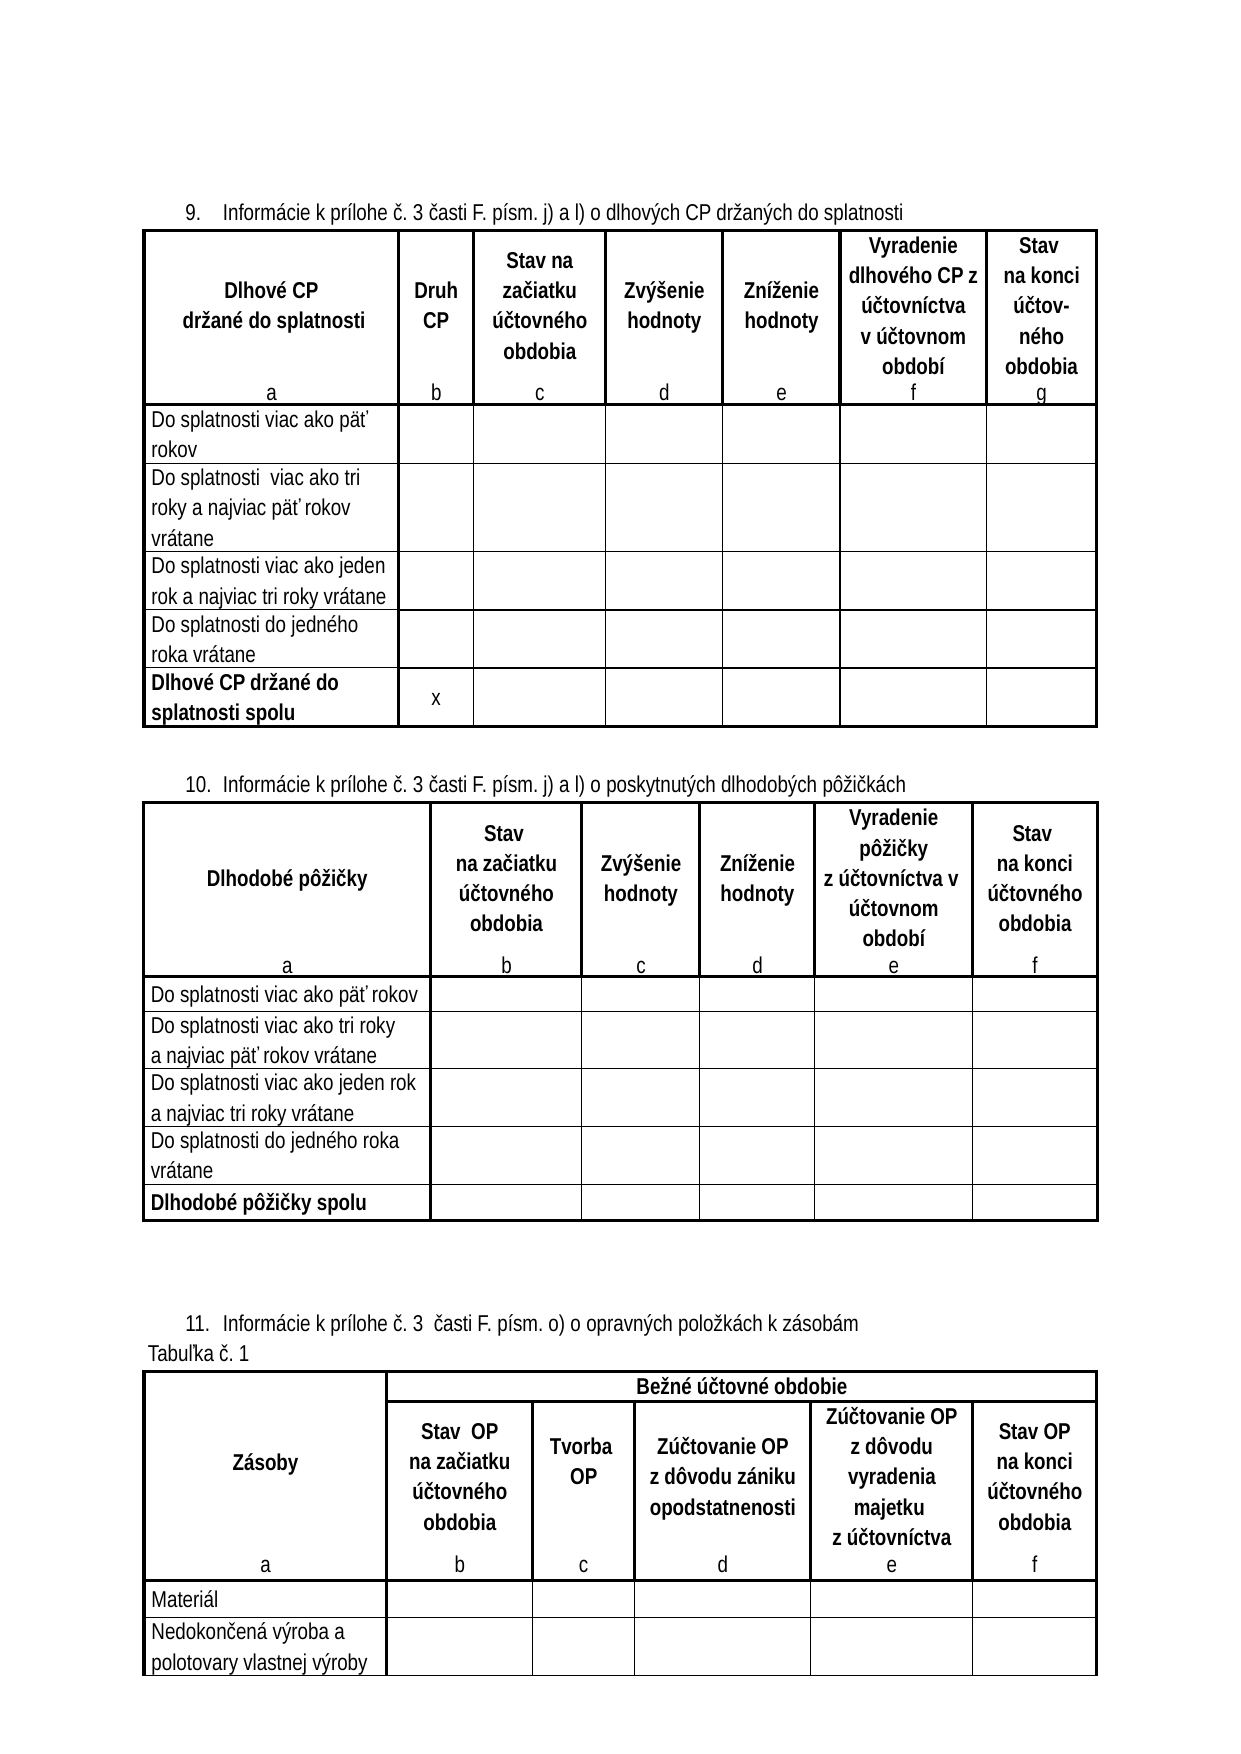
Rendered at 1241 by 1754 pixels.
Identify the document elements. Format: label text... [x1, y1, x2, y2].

table_cell [987, 464, 1095, 551]
table_cell [388, 1618, 532, 1675]
table_cell Stav OP na začiatku účtovného obdobia [388, 1403, 531, 1550]
table_cell Do splatnosti do jedného roka vrátane [145, 1127, 429, 1183]
table_cell [606, 464, 722, 551]
table_cell [973, 1582, 1095, 1617]
table_cell [815, 1185, 972, 1219]
table_cell [815, 1069, 972, 1126]
table_cell c [475, 379, 604, 403]
table_cell Stav OP na konci účtovného obdobia [974, 1403, 1095, 1550]
table_cell [606, 669, 722, 725]
table_header Stav na konci účtovného obdobia [974, 804, 1096, 952]
table_cell [582, 1069, 699, 1126]
table_cell [700, 1012, 814, 1068]
table_cell [606, 406, 722, 462]
table_header Zvýšenie hodnoty [583, 804, 698, 952]
table_cell [635, 1582, 810, 1617]
table_cell d [636, 1550, 809, 1579]
table_cell f [974, 952, 1096, 975]
table_cell [582, 1127, 699, 1183]
title Informácie k prílohe č. 3 časti F. písm. j) a l) o dlhových CP držaných do splatnosti [185, 199, 1093, 225]
table_cell x [400, 669, 473, 725]
table_header Stav na začiatku účtovného obdobia [432, 804, 580, 952]
table_cell [987, 611, 1095, 667]
table_cell Dlhodobé pôžičky spolu [145, 1185, 429, 1219]
table_cell Tvorba OP [534, 1403, 633, 1550]
table_header Stav na začiatku účtovného obdobia [475, 232, 604, 379]
table_cell [973, 978, 1096, 1011]
table_cell [635, 1618, 810, 1675]
table_cell [841, 611, 986, 667]
table_cell [987, 552, 1095, 609]
table_cell Do splatnosti viac ako päť rokov [145, 978, 429, 1011]
table_cell Materiál [146, 1582, 385, 1617]
table_cell Nedokončená výroba a polotovary vlastnej výroby [146, 1618, 385, 1675]
table_cell Do splatnosti viac ako päť rokov [146, 406, 397, 462]
table_cell [973, 1012, 1096, 1068]
table_cell c [534, 1550, 633, 1579]
table_cell [723, 611, 839, 667]
table_cell [723, 669, 839, 725]
table_cell [606, 552, 722, 609]
table_cell d [607, 379, 721, 403]
table_cell [841, 464, 986, 551]
table_cell [987, 669, 1095, 725]
table_header Dlhodobé pôžičky [145, 804, 429, 952]
table_cell [987, 406, 1095, 462]
table_cell Do splatnosti viac ako tri roky a najviac päť rokov vrátane [145, 1012, 429, 1068]
table_cell a [146, 379, 397, 403]
table_cell [432, 1185, 581, 1219]
table_header Zníženie hodnoty [724, 232, 838, 379]
table_cell [841, 669, 986, 725]
title Informácie k prílohe č. 3 časti F. písm. o) o opravných položkách k zásobám [185, 1310, 1093, 1336]
table_header Vyradenie pôžičky z účtovníctva v účtovnom období [816, 804, 971, 952]
table_cell Zúčtovanie OP z dôvodu vyradenia majetku z účtovníctva [812, 1403, 971, 1550]
table_cell g [988, 379, 1095, 403]
table_cell [841, 552, 986, 609]
table_cell [973, 1069, 1096, 1126]
table_header Bežné účtovné obdobie [388, 1373, 1095, 1400]
table_header Zásoby [146, 1373, 385, 1550]
table_cell [474, 611, 605, 667]
table_cell Do splatnosti do jedného roka vrátane [146, 610, 397, 667]
table_cell Do splatnosti viac ako tri roky a najviac päť rokov vrátane [146, 464, 397, 551]
table_header Druh CP [400, 232, 472, 379]
table_cell [582, 1012, 699, 1068]
table_cell [723, 552, 839, 609]
table_cell b [388, 1550, 531, 1579]
table_cell [700, 978, 814, 1011]
table_cell [700, 1185, 814, 1219]
table_cell a [146, 1550, 385, 1579]
table_cell [400, 464, 473, 551]
table_cell [723, 464, 839, 551]
table_cell [700, 1127, 814, 1183]
table_cell [432, 1069, 581, 1126]
table_cell Zúčtovanie OP z dôvodu zániku opodstatnenosti [636, 1403, 809, 1550]
table_cell [700, 1069, 814, 1126]
table_cell [841, 406, 986, 462]
table_cell [474, 552, 605, 609]
table_cell Do splatnosti viac ako jeden rok a najviac tri roky vrátane [145, 1069, 429, 1126]
table_cell [400, 611, 473, 667]
table_cell [723, 406, 839, 462]
table_cell [815, 1127, 972, 1183]
table_header Zníženie hodnoty [701, 804, 813, 952]
table_header Zvýšenie hodnoty [607, 232, 721, 379]
table_cell [582, 978, 699, 1011]
table_cell [474, 406, 605, 462]
table_cell [973, 1618, 1095, 1675]
table_cell [432, 1012, 581, 1068]
table_cell [973, 1185, 1096, 1219]
table_cell [582, 1185, 699, 1219]
table_cell [973, 1127, 1096, 1183]
table_cell [811, 1582, 972, 1617]
table_cell [400, 406, 473, 462]
table_cell b [400, 379, 472, 403]
table_cell [432, 978, 581, 1011]
table_cell e [816, 952, 971, 975]
table_cell Do splatnosti viac ako jeden rok a najviac tri roky vrátane [146, 552, 397, 609]
table_cell c [583, 952, 698, 975]
table_header Stav na konci účtov-ného obdobia [988, 232, 1095, 379]
table_cell e [812, 1550, 971, 1579]
table_cell [474, 669, 605, 725]
title Informácie k prílohe č. 3 časti F. písm. j) a l) o poskytnutých dlhodobých pôžičkách [185, 771, 1093, 797]
table_cell f [842, 379, 985, 403]
table_cell [400, 552, 473, 609]
table_cell [606, 611, 722, 667]
table_cell e [724, 379, 838, 403]
table_cell d [701, 952, 813, 975]
table_cell f [974, 1550, 1095, 1579]
table_cell [811, 1618, 972, 1675]
table_header Dlhové CP držané do splatnosti [146, 232, 397, 379]
table_cell b [432, 952, 580, 975]
table_cell Dlhové CP držané do splatnosti spolu [146, 668, 397, 725]
table_header Vyradenie dlhového CP z účtovníctva v účtovnom období [842, 232, 985, 379]
text Tabuľka č. 1 [148, 1340, 1093, 1366]
table_cell [815, 978, 972, 1011]
table_cell [474, 464, 605, 551]
table_cell [815, 1012, 972, 1068]
table_cell a [145, 952, 429, 975]
table_cell [388, 1582, 532, 1617]
table_cell [533, 1618, 634, 1675]
table_cell [533, 1582, 634, 1617]
table_cell [432, 1127, 581, 1183]
